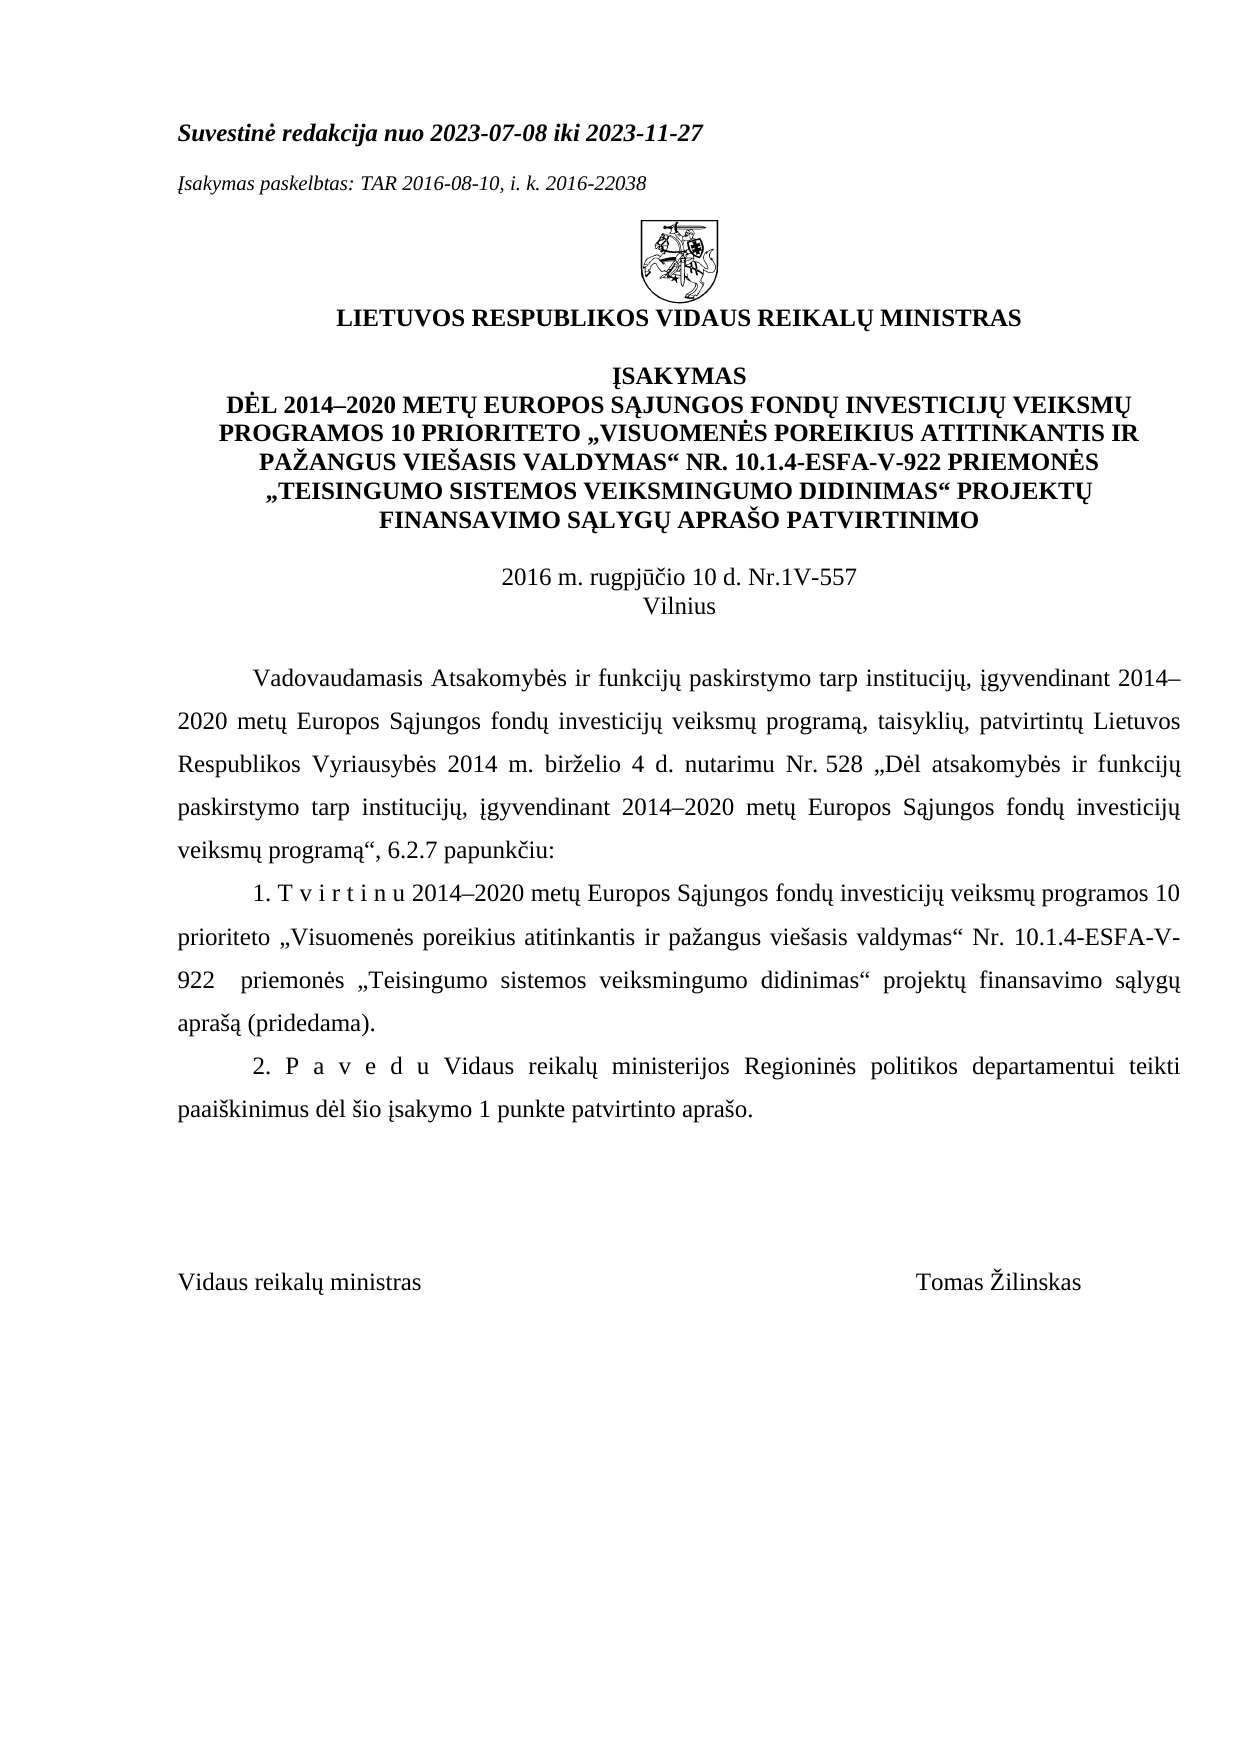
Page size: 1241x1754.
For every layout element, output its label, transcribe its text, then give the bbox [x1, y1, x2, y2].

text Vidaus reikalų ministras Tomas Žilinskas [177, 1267, 1181, 1295]
text 2016 m. rugpjūčio 10 d. Nr.1V-557 [177, 562, 1181, 591]
text ĮSAKYMAS [177, 361, 1181, 390]
text Suvestinė redakcija nuo 2023-07-08 iki 2023-11-27 [177, 118, 1181, 147]
text Vadovaudamasis Atsakomybės ir funkcijų paskirstymo tarp institucijų, įgyvendinant 2014–2020 metų Europos Sąjungos fondų investicijų veiksmų programą, taisyklių, patvirtintų Lietuvos Respublikos Vyriausybės 2014 m. birželio 4 d. nutarimu Nr. 528 „Dėl atsakomybės ir funkcijų paskirstymo tarp institucijų, įgyvendinant 2014–2020 metų Europos Sąjungos fondų investicijų veiksmų programą“, 6.2.7 papunkčiu: [177, 663, 1181, 864]
text LIETUVOS RESPUBLIKOS VIDAUS REIKALŲ MINISTRAS [177, 303, 1181, 332]
text Vilnius [177, 591, 1181, 620]
text 1. T v i r t i n u 2014–2020 metų Europos Sąjungos fondų investicijų veiksmų programos 10 prioriteto „Visuomenės poreikius atitinkantis ir pažangus viešasis valdymas“ Nr. 10.1.4-ESFA-V-922 priemonės „Teisingumo sistemos veiksmingumo didinimas“ projektų finansavimo sąlygų aprašą (pridedama). [177, 878, 1181, 1037]
text Įsakymas paskelbtas: TAR 2016-08-10, i. k. 2016-22038 [177, 171, 1181, 195]
text DĖL 2014–2020 METŲ EUROPOS SĄJUNGOS FONDŲ INVESTICIJŲ VEIKSMŲ PROGRAMOS 10 PRIORITETO „VISUOMENĖS POREIKIUS ATITINKANTIS IR PAŽANGUS VIEŠASIS VALDYMAS“ NR. 10.1.4-ESFA-V-922 PRIEMONĖS „TEISINGUMO SISTEMOS VEIKSMINGUMO DIDINIMAS“ PROJEKTŲ FINANSAVIMO SĄLYGŲ APRAŠO PATVIRTINIMO [177, 390, 1181, 533]
text 2. P a v e d u Vidaus reikalų ministerijos Regioninės politikos departamentui teikti paaiškinimus dėl šio įsakymo 1 punkte patvirtinto aprašo. [177, 1051, 1181, 1123]
